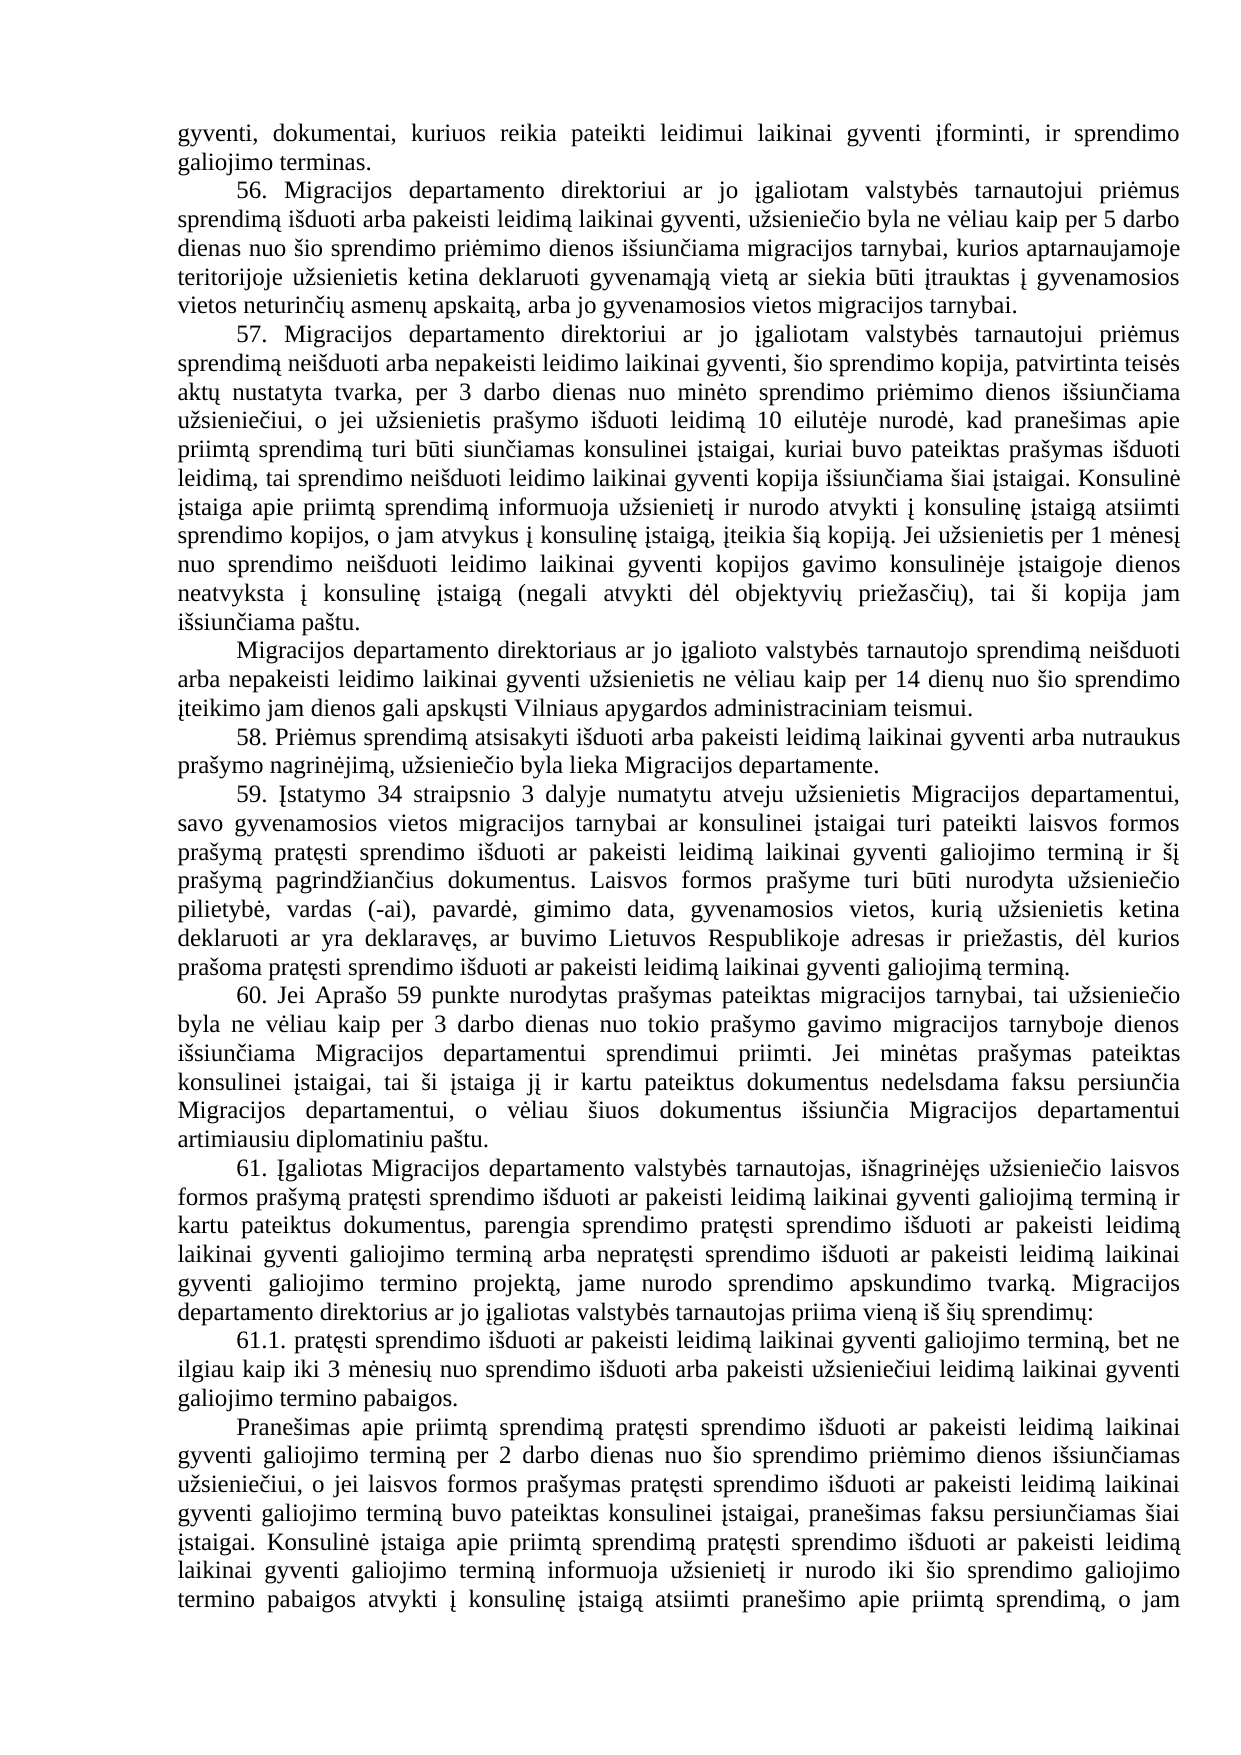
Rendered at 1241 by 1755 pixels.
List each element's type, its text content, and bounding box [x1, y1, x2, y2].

text Migracijos departamento direktoriaus ar jo įgalioto valstybės tarnautojo sprendimą neišduoti arba nepakeisti leidimo laikinai gyventi užsienietis ne vėliau kaip per 14 dienų nuo šio sprendimo įteikimo jam dienos gali apskųsti Vilniaus apygardos administraciniam teismui. [177, 636, 1181, 722]
text 59. Įstatymo 34 straipsnio 3 dalyje numatytu atveju užsienietis Migracijos departamentui, savo gyvenamosios vietos migracijos tarnybai ar konsulinei įstaigai turi pateikti laisvos formos prašymą pratęsti sprendimo išduoti ar pakeisti leidimą laikinai gyventi galiojimo terminą ir šį prašymą pagrindžiančius dokumentus. Laisvos formos prašyme turi būti nurodyta užsieniečio pilietybė, vardas (-ai), pavardė, gimimo data, gyvenamosios vietos, kurią užsienietis ketina deklaruoti ar yra deklaravęs, ar buvimo Lietuvos Respublikoje adresas ir priežastis, dėl kurios prašoma pratęsti sprendimo išduoti ar pakeisti leidimą laikinai gyventi galiojimą terminą. [177, 779, 1181, 981]
text 56. Migracijos departamento direktoriui ar jo įgaliotam valstybės tarnautojui priėmus sprendimą išduoti arba pakeisti leidimą laikinai gyventi, užsieniečio byla ne vėliau kaip per 5 darbo dienas nuo šio sprendimo priėmimo dienos išsiunčiama migracijos tarnybai, kurios aptarnaujamoje teritorijoje užsienietis ketina deklaruoti gyvenamąją vietą ar siekia būti įtrauktas į gyvenamosios vietos neturinčių asmenų apskaitą, arba jo gyvenamosios vietos migracijos tarnybai. [177, 176, 1181, 319]
text 57. Migracijos departamento direktoriui ar jo įgaliotam valstybės tarnautojui priėmus sprendimą neišduoti arba nepakeisti leidimo laikinai gyventi, šio sprendimo kopija, patvirtinta teisės aktų nustatyta tvarka, per 3 darbo dienas nuo minėto sprendimo priėmimo dienos išsiunčiama užsieniečiui, o jei užsienietis prašymo išduoti leidimą 10 eilutėje nurodė, kad pranešimas apie priimtą sprendimą turi būti siunčiamas konsulinei įstaigai, kuriai buvo pateiktas prašymas išduoti leidimą, tai sprendimo neišduoti leidimo laikinai gyventi kopija išsiunčiama šiai įstaigai. Konsulinė įstaiga apie priimtą sprendimą informuoja užsienietį ir nurodo atvykti į konsulinę įstaigą atsiimti sprendimo kopijos, o jam atvykus į konsulinę įstaigą, įteikia šią kopiją. Jei užsienietis per 1 mėnesį nuo sprendimo neišduoti leidimo laikinai gyventi kopijos gavimo konsulinėje įstaigoje dienos neatvyksta į konsulinę įstaigą (negali atvykti dėl objektyvių priežasčių), tai ši kopija jam išsiunčiama paštu. [177, 319, 1181, 636]
text 61. Įgaliotas Migracijos departamento valstybės tarnautojas, išnagrinėjęs užsieniečio laisvos formos prašymą pratęsti sprendimo išduoti ar pakeisti leidimą laikinai gyventi galiojimą terminą ir kartu pateiktus dokumentus, parengia sprendimo pratęsti sprendimo išduoti ar pakeisti leidimą laikinai gyventi galiojimo terminą arba nepratęsti sprendimo išduoti ar pakeisti leidimą laikinai gyventi galiojimo termino projektą, jame nurodo sprendimo apskundimo tvarką. Migracijos departamento direktorius ar jo įgaliotas valstybės tarnautojas priima vieną iš šių sprendimų: [177, 1153, 1181, 1326]
text Pranešimas apie priimtą sprendimą pratęsti sprendimo išduoti ar pakeisti leidimą laikinai gyventi galiojimo terminą per 2 darbo dienas nuo šio sprendimo priėmimo dienos išsiunčiamas užsieniečiui, o jei laisvos formos prašymas pratęsti sprendimo išduoti ar pakeisti leidimą laikinai gyventi galiojimo terminą buvo pateiktas konsulinei įstaigai, pranešimas faksu persiunčiamas šiai įstaigai. Konsulinė įstaiga apie priimtą sprendimą pratęsti sprendimo išduoti ar pakeisti leidimą laikinai gyventi galiojimo terminą informuoja užsienietį ir nurodo iki šio sprendimo galiojimo termino pabaigos atvykti į konsulinę įstaigą atsiimti pranešimo apie priimtą sprendimą, o jam [177, 1412, 1181, 1613]
text 61.1. pratęsti sprendimo išduoti ar pakeisti leidimą laikinai gyventi galiojimo terminą, bet ne ilgiau kaip iki 3 mėnesių nuo sprendimo išduoti arba pakeisti užsieniečiui leidimą laikinai gyventi galiojimo termino pabaigos. [177, 1326, 1181, 1412]
text gyventi, dokumentai, kuriuos reikia pateikti leidimui laikinai gyventi įforminti, ir sprendimo galiojimo terminas. [177, 118, 1181, 176]
text 60. Jei Aprašo 59 punkte nurodytas prašymas pateiktas migracijos tarnybai, tai užsieniečio byla ne vėliau kaip per 3 darbo dienas nuo tokio prašymo gavimo migracijos tarnyboje dienos išsiunčiama Migracijos departamentui sprendimui priimti. Jei minėtas prašymas pateiktas konsulinei įstaigai, tai ši įstaiga jį ir kartu pateiktus dokumentus nedelsdama faksu persiunčia Migracijos departamentui, o vėliau šiuos dokumentus išsiunčia Migracijos departamentui artimiausiu diplomatiniu paštu. [177, 981, 1181, 1153]
text 58. Priėmus sprendimą atsisakyti išduoti arba pakeisti leidimą laikinai gyventi arba nutraukus prašymo nagrinėjimą, užsieniečio byla lieka Migracijos departamente. [177, 722, 1181, 779]
